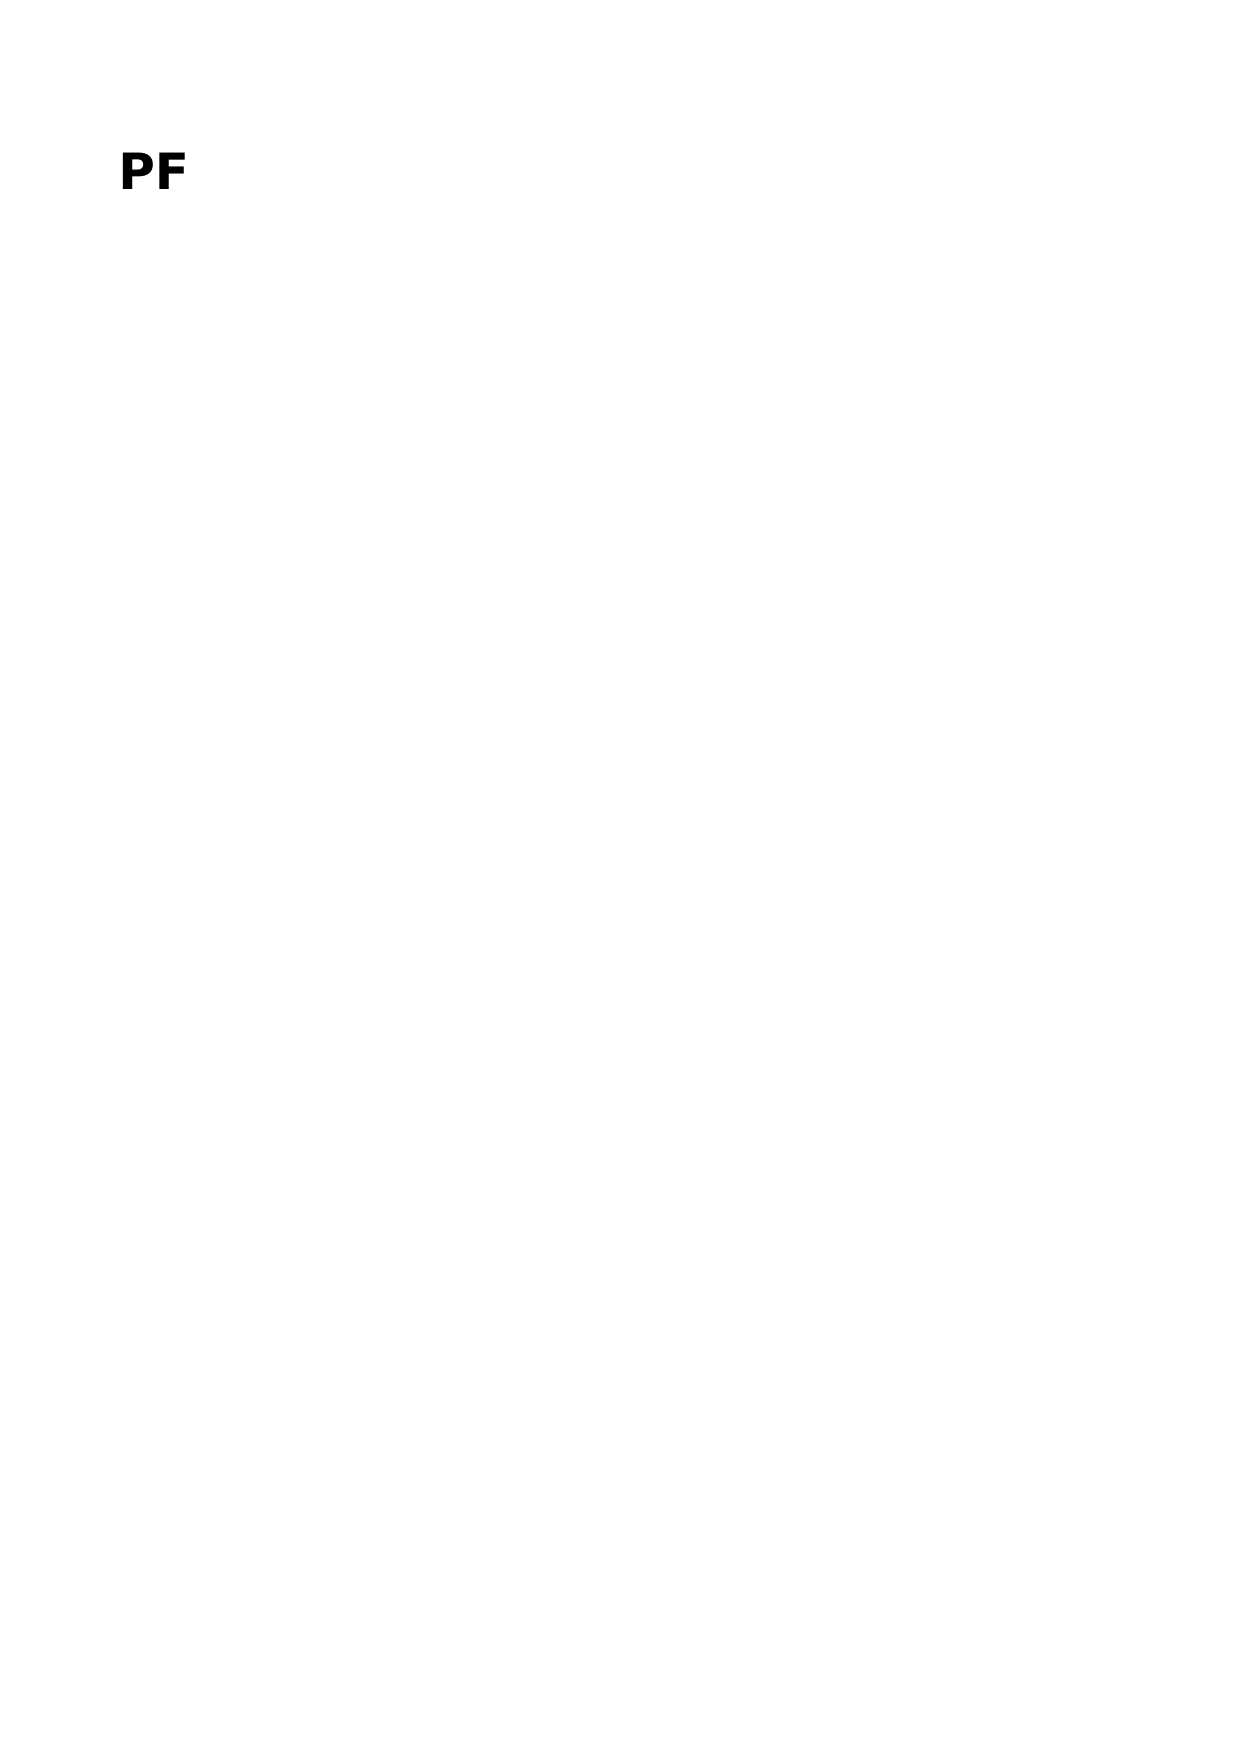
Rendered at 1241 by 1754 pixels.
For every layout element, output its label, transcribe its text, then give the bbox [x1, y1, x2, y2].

subtitle PF [118, 143, 1122, 201]
